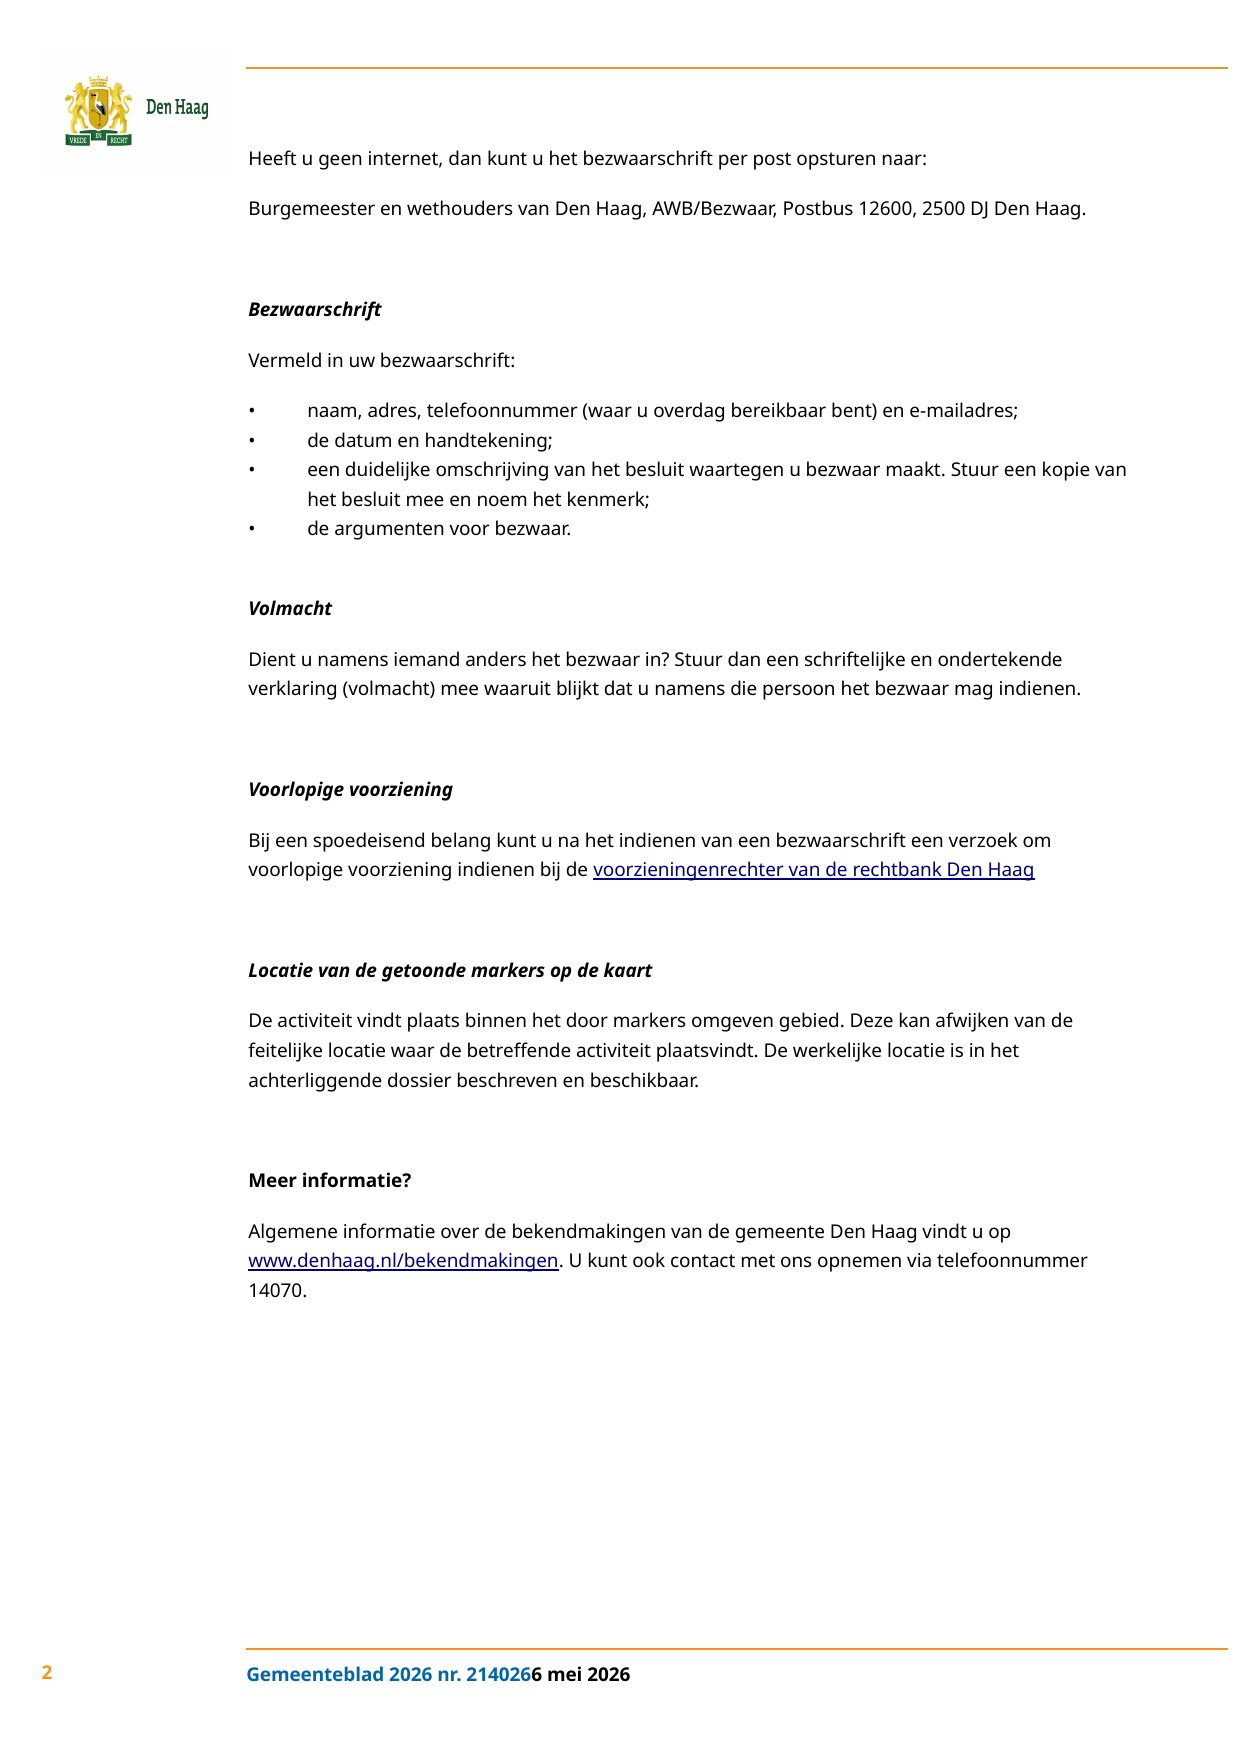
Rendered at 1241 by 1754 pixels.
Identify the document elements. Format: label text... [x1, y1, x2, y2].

list de datum en handtekening; [248, 427, 1152, 453]
text Bezwaarschrift [248, 296, 1152, 322]
text Heeft u geen internet, dan kunt u het bezwaarschrift per post opsturen naar: [248, 145, 1152, 171]
text Locatie van de getoonde markers op de kaart [248, 957, 1152, 983]
list een duidelijke omschrijving van het besluit waartegen u bezwaar maakt. Stuur een kopie van het besluit mee en noem het kenmerk; [248, 456, 1152, 512]
text Bij een spoedeisend belang kunt u na het indienen van een bezwaarschrift een verzoek om voorlopige voorziening indienen bij de voorzieningenrechter van de rechtbank Den Haag [248, 827, 1152, 882]
list naam, adres, telefoonnummer (waar u overdag bereikbaar bent) en e-mailadres; [248, 397, 1152, 423]
text Meer informatie? [248, 1168, 1152, 1193]
picture [41, 47, 231, 172]
text Burgemeester en wethouders van Den Haag, AWB/Bezwaar, Postbus 12600, 2500 DJ Den Haag. [248, 196, 1152, 221]
text Algemene informatie over de bekendmakingen van de gemeente Den Haag vindt u op www.denhaag.nl/bekendmakingen. U kunt ook contact met ons opnemen via telefoonnummer 14070. [248, 1218, 1152, 1303]
text Voorlopige voorziening [248, 776, 1152, 802]
text De activiteit vindt plaats binnen het door markers omgeven gebied. Deze kan afwijken van de feitelijke locatie waar de betreffende activiteit plaatsvindt. De werkelijke locatie is in het achterliggende dossier beschreven en beschikbaar. [248, 1008, 1152, 1093]
list de argumenten voor bezwaar. [248, 516, 1152, 541]
text Dient u namens iemand anders het bezwaar in? Stuur dan een schriftelijke en ondertekende verklaring (volmacht) mee waaruit blijkt dat u namens die persoon het bezwaar mag indienen. [248, 646, 1152, 701]
text Volmacht [248, 596, 1152, 621]
text Vermeld in uw bezwaarschrift: [248, 347, 1152, 373]
